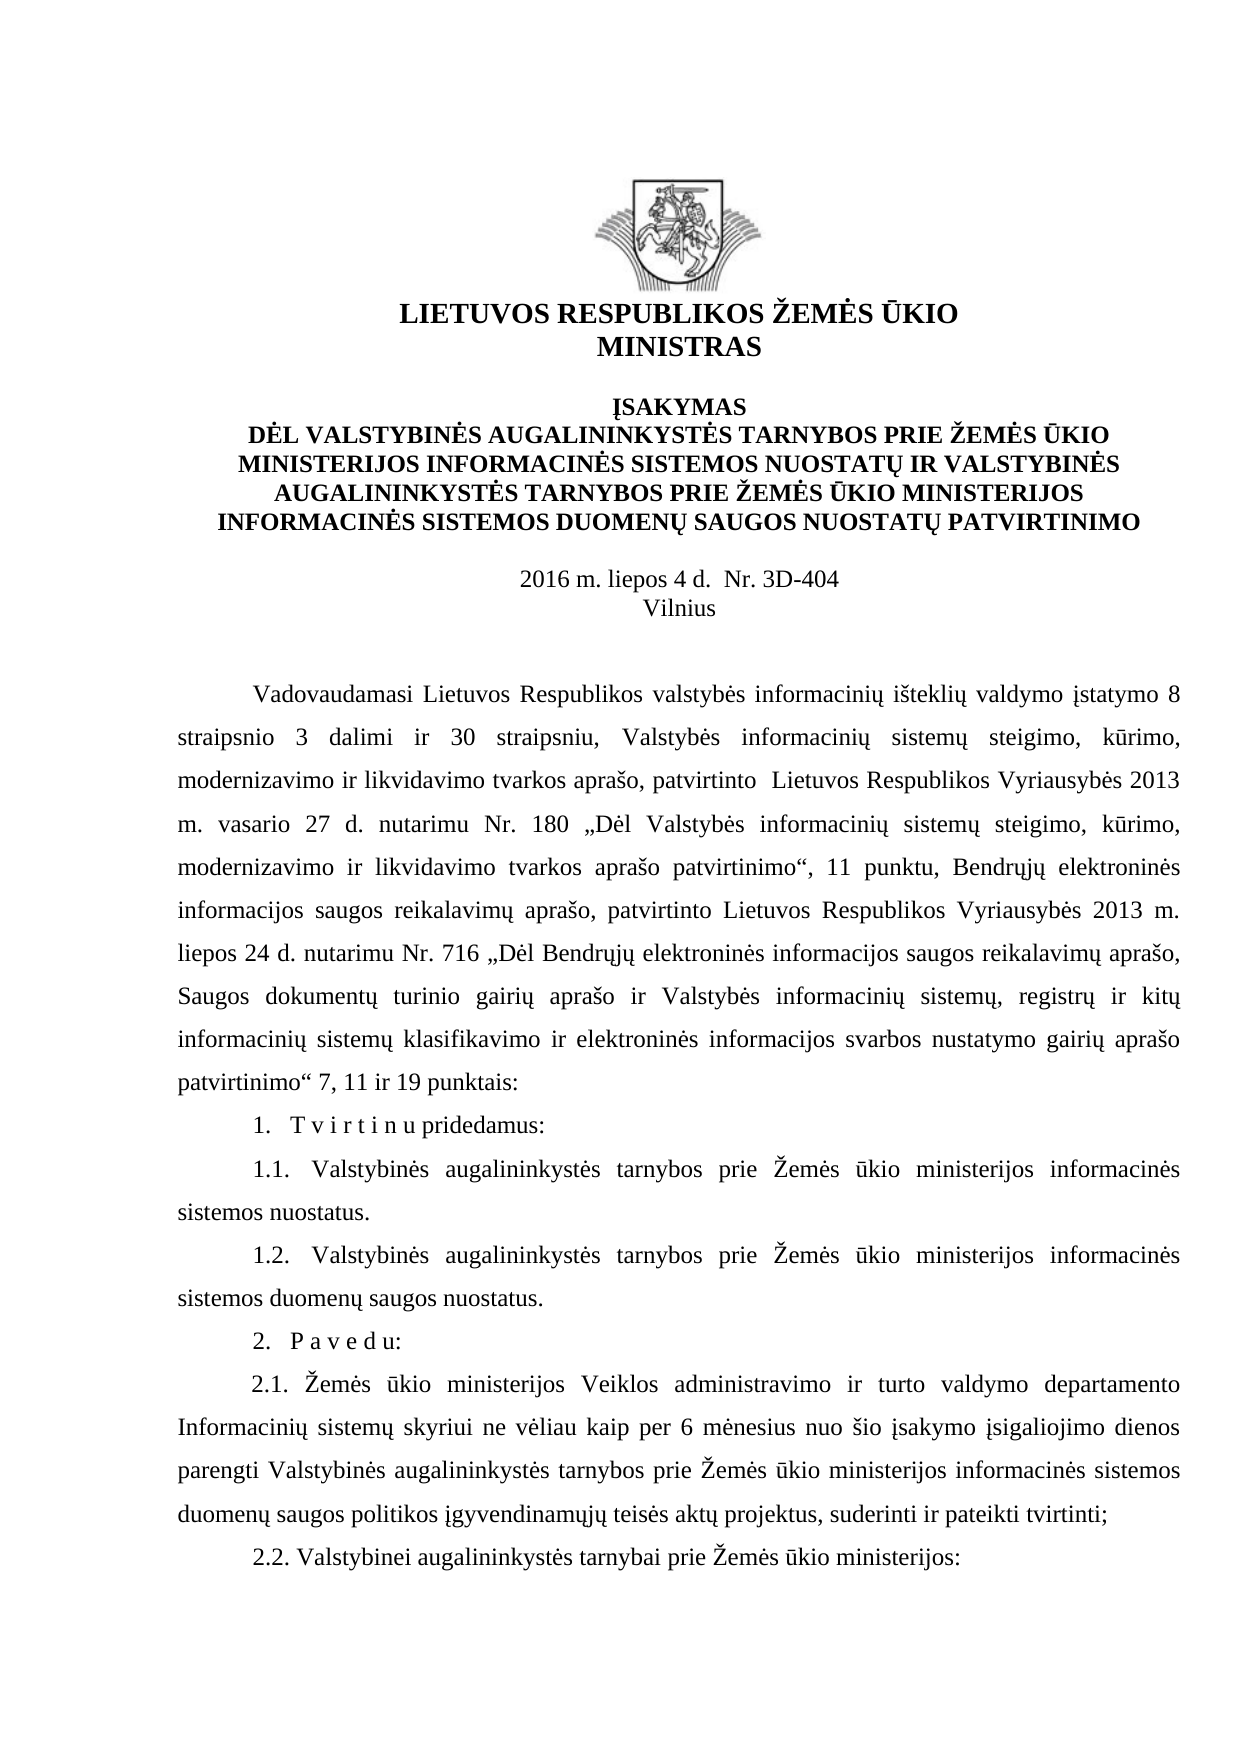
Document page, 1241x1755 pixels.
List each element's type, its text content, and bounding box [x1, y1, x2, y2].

text ĮSAKYMAS [177, 392, 1181, 421]
text DĖL VALSTYBINĖS AUGALININKYSTĖS TARNYBOS PRIE ŽEMĖS ŪKIO MINISTERIJOS INFORMACINĖS SISTEMOS NUOSTATŲ IR VALSTYBINĖS AUGALININKYSTĖS TARNYBOS PRIE ŽEMĖS ŪKIO MINISTERIJOS INFORMACINĖS SISTEMOS DUOMENŲ SAUGOS NUOSTATŲ PATVIRTINIMO [177, 421, 1181, 536]
text 2.1. Žemės ūkio ministerijos Veiklos administravimo ir turto valdymo departamento Informacinių sistemų skyriui ne vėliau kaip per 6 mėnesius nuo šio įsakymo įsigaliojimo dienos parengti Valstybinės augalininkystės tarnybos prie Žemės ūkio ministerijos informacinės sistemos duomenų saugos politikos įgyvendinamųjų teisės aktų projektus, suderinti ir pateikti tvirtinti; [177, 1369, 1181, 1527]
text MINISTRAS [177, 329, 1181, 363]
text Vadovaudamasi Lietuvos Respublikos valstybės informacinių išteklių valdymo įstatymo 8 straipsnio 3 dalimi ir 30 straipsniu, Valstybės informacinių sistemų steigimo, kūrimo, modernizavimo ir likvidavimo tvarkos aprašo, patvirtinto Lietuvos Respublikos Vyriausybės 2013 m. vasario 27 d. nutarimu Nr. 180 „Dėl Valstybės informacinių sistemų steigimo, kūrimo, modernizavimo ir likvidavimo tvarkos aprašo patvirtinimo“, 11 punktu, Bendrųjų elektroninės informacijos saugos reikalavimų aprašo, patvirtinto Lietuvos Respublikos Vyriausybės 2013 m. liepos 24 d. nutarimu Nr. 716 „Dėl Bendrųjų elektroninės informacijos saugos reikalavimų aprašo, Saugos dokumentų turinio gairių aprašo ir Valstybės informacinių sistemų, registrų ir kitų informacinių sistemų klasifikavimo ir elektroninės informacijos svarbos nustatymo gairių aprašo patvirtinimo“ 7, 11 ir 19 punktais: [177, 679, 1181, 1096]
text 1.1. Valstybinės augalininkystės tarnybos prie Žemės ūkio ministerijos informacinės sistemos nuostatus. [177, 1154, 1181, 1226]
text Vilnius [177, 593, 1181, 622]
text 1. T v i r t i n u pridedamus: [252, 1111, 1181, 1139]
text 1.2. Valstybinės augalininkystės tarnybos prie Žemės ūkio ministerijos informacinės sistemos duomenų saugos nuostatus. [177, 1240, 1181, 1312]
text 2.2. Valstybinei augalininkystės tarnybai prie Žemės ūkio ministerijos: [177, 1542, 1181, 1571]
text 2. P a v e d u: [252, 1326, 1181, 1355]
text 2016 m. liepos 4 d. Nr. 3D-404 [177, 564, 1181, 593]
text LIETUVOS RESPUBLIKOS ŽEMĖS ŪKIO [177, 296, 1181, 329]
